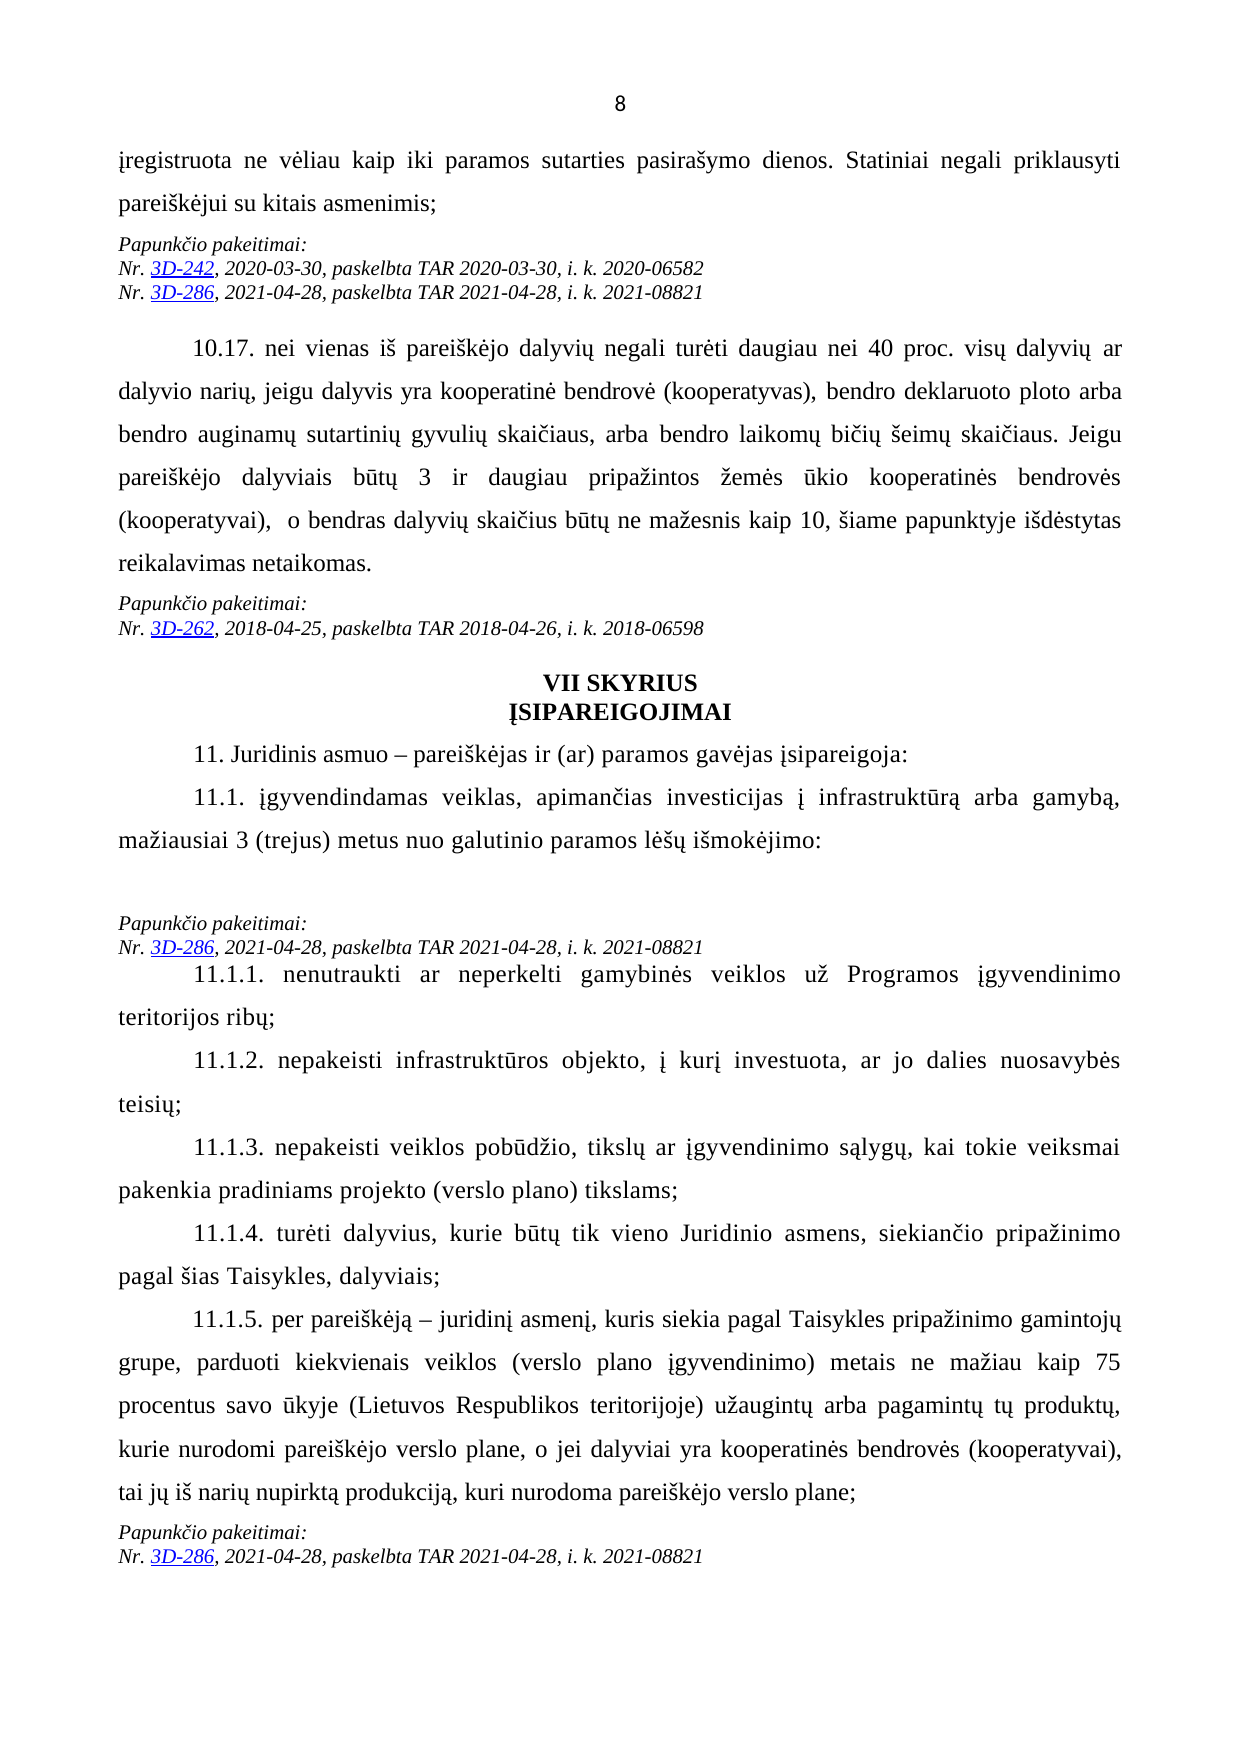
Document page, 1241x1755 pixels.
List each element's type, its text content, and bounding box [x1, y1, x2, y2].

text Papunkčio pakeitimai: [118, 1520, 1122, 1544]
text Nr. 3D-286, 2021-04-28, paskelbta TAR 2021-04-28, i. k. 2021-08821 [118, 935, 1122, 959]
text Papunkčio pakeitimai: [118, 911, 1122, 935]
text Papunkčio pakeitimai: [118, 591, 1122, 615]
text Papunkčio pakeitimai: [118, 232, 1122, 256]
text Nr. 3D-286, 2021-04-28, paskelbta TAR 2021-04-28, i. k. 2021-08821 [118, 280, 1122, 304]
text Nr. 3D-242, 2020-03-30, paskelbta TAR 2020-03-30, i. k. 2020-06582 [118, 256, 1122, 280]
text ĮSIPAREIGOJIMAI [118, 697, 1122, 726]
text 11.1.4. turėti dalyvius, kurie būtų tik vieno Juridinio asmens, siekiančio pripažinimo pagal šias Taisykles, dalyviais; [118, 1218, 1122, 1290]
text 11.1.3. nepakeisti veiklos pobūdžio, tikslų ar įgyvendinimo sąlygų, kai tokie veiksmai pakenkia pradiniams projekto (verslo plano) tikslams; [118, 1132, 1122, 1204]
text Nr. 3D-262, 2018-04-25, paskelbta TAR 2018-04-26, i. k. 2018-06598 [118, 615, 1122, 639]
text 11.1.5. per pareiškėją – juridinį asmenį, kuris siekia pagal Taisykles pripažinimo gamintojų grupe, parduoti kiekvienais veiklos (verslo plano įgyvendinimo) metais ne mažiau kaip 75 procentus savo ūkyje (Lietuvos Respublikos teritorijoje) užaugintų arba pagamintų tų produktų, kurie nurodomi pareiškėjo verslo plane, o jei dalyviai yra kooperatinės bendrovės (kooperatyvai), tai jų iš narių nupirktą produkciją, kuri nurodoma pareiškėjo verslo plane; [118, 1304, 1122, 1506]
text 11.1. įgyvendindamas veiklas, apimančias investicijas į infrastruktūrą arba gamybą, mažiausiai 3 (trejus) metus nuo galutinio paramos lėšų išmokėjimo: [118, 782, 1122, 854]
text Nr. 3D-286, 2021-04-28, paskelbta TAR 2021-04-28, i. k. 2021-08821 [118, 1544, 1122, 1568]
text 11. Juridinis asmuo – pareiškėjas ir (ar) paramos gavėjas įsipareigoja: [118, 739, 1122, 767]
text VII SKYRIUS [118, 668, 1122, 697]
text 11.1.2. nepakeisti infrastruktūros objekto, į kurį investuota, ar jo dalies nuosavybės teisių; [118, 1046, 1122, 1117]
text 10.17. nei vienas iš pareiškėjo dalyvių negali turėti daugiau nei 40 proc. visų dalyvių ar dalyvio narių, jeigu dalyvis yra kooperatinė bendrovė (kooperatyvas), bendro deklaruoto ploto arba bendro auginamų sutartinių gyvulių skaičiaus, arba bendro laikomų bičių šeimų skaičiaus. Jeigu pareiškėjo dalyviais būtų 3 ir daugiau pripažintos žemės ūkio kooperatinės bendrovės (kooperatyvai), o bendras dalyvių skaičius būtų ne mažesnis kaip 10, šiame papunktyje išdėstytas reikalavimas netaikomas. [118, 333, 1122, 577]
text 11.1.1. nenutraukti ar neperkelti gamybinės veiklos už Programos įgyvendinimo teritorijos ribų; [118, 959, 1122, 1031]
text įregistruota ne vėliau kaip iki paramos sutarties pasirašymo dienos. Statiniai negali priklausyti pareiškėjui su kitais asmenimis; [118, 145, 1122, 217]
